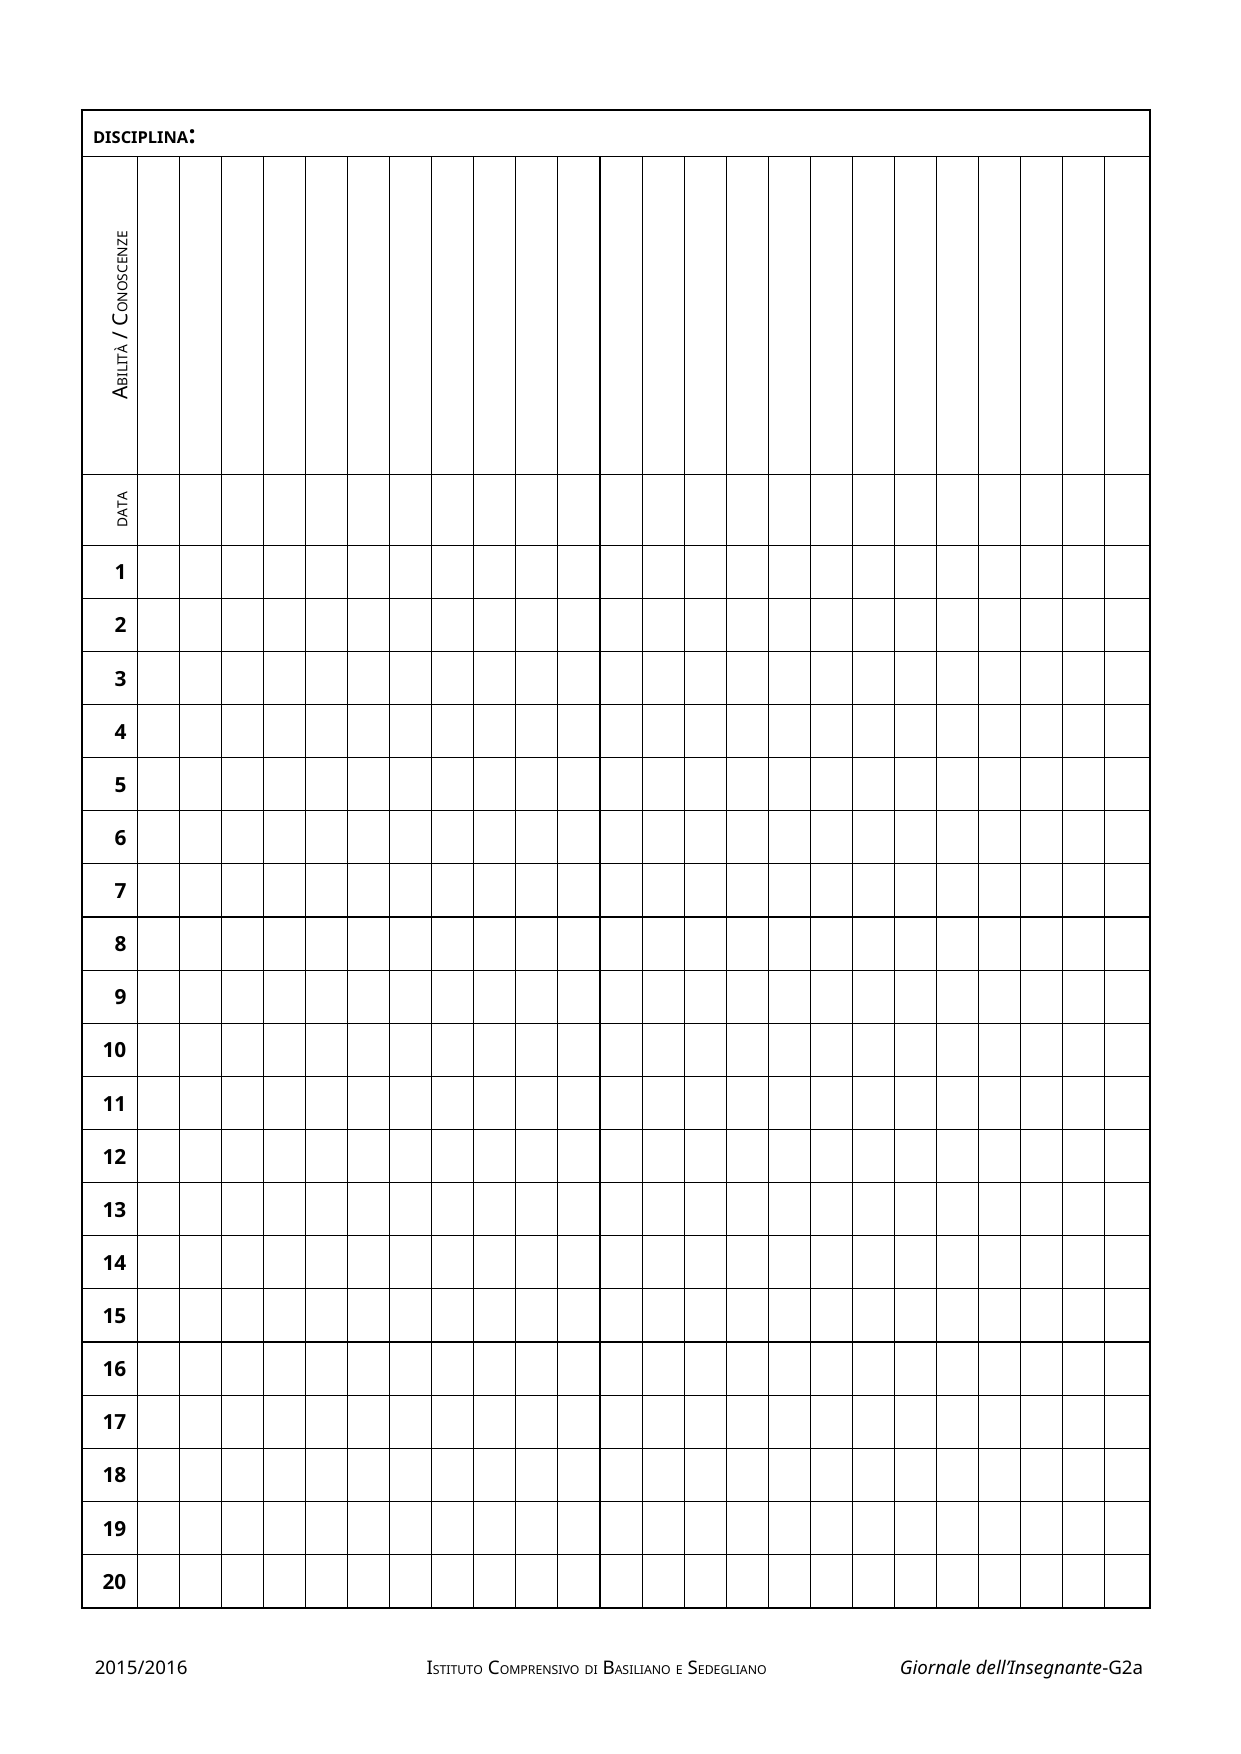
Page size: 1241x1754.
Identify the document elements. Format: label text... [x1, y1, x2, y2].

table_cell [348, 1289, 389, 1341]
table_cell [474, 1502, 515, 1554]
table_cell [685, 1024, 726, 1076]
table_cell [1105, 918, 1149, 969]
table_cell [180, 546, 221, 598]
table_cell [979, 918, 1020, 969]
table_cell [516, 599, 557, 651]
table_cell [474, 1396, 515, 1448]
table_cell [769, 475, 810, 544]
table_cell [348, 1449, 389, 1501]
table_cell [769, 1077, 810, 1129]
table_cell [811, 1502, 852, 1554]
table_cell [138, 652, 179, 704]
table_cell [727, 758, 768, 810]
table_cell [1021, 1449, 1062, 1501]
table_cell [979, 1555, 1020, 1607]
table_cell [390, 758, 431, 810]
table_cell [1021, 157, 1062, 474]
table_cell [727, 652, 768, 704]
table_cell [979, 599, 1020, 651]
table_cell [643, 1130, 684, 1182]
table_cell [474, 1555, 515, 1607]
table_cell [811, 811, 852, 863]
table_cell [516, 811, 557, 863]
table_cell [937, 475, 978, 544]
table_cell [979, 1289, 1020, 1341]
table_cell [853, 157, 894, 474]
table_cell [432, 157, 473, 474]
table_cell [979, 1502, 1020, 1554]
table_cell [390, 1024, 431, 1076]
table_cell [811, 1236, 852, 1288]
table_cell [685, 918, 726, 969]
table_cell [390, 705, 431, 757]
table_cell [558, 811, 599, 863]
table_cell [390, 811, 431, 863]
table_cell [685, 811, 726, 863]
table_cell [348, 705, 389, 757]
table_cell [1063, 1449, 1104, 1501]
table_cell [937, 1449, 978, 1501]
table_cell [348, 1024, 389, 1076]
table_cell Abilità / Conoscenze [83, 157, 137, 474]
table_cell [474, 475, 515, 544]
table_cell [601, 1236, 642, 1288]
table_cell [390, 546, 431, 598]
table_cell [1021, 918, 1062, 969]
table_cell [643, 705, 684, 757]
table_cell [727, 157, 768, 474]
table_cell [1021, 811, 1062, 863]
table_cell [390, 864, 431, 916]
table_cell [727, 811, 768, 863]
table_cell [769, 1502, 810, 1554]
table_cell [685, 475, 726, 544]
table_cell [390, 475, 431, 544]
table_cell [643, 1502, 684, 1554]
table_cell [643, 811, 684, 863]
table_cell [937, 1077, 978, 1129]
table_cell [390, 1502, 431, 1554]
table_cell [516, 1449, 557, 1501]
table_cell [1063, 1236, 1104, 1288]
table_cell [601, 864, 642, 916]
table_cell [1021, 652, 1062, 704]
table_cell [474, 864, 515, 916]
table_cell [1063, 652, 1104, 704]
table_cell [264, 1343, 305, 1394]
table_cell [432, 1343, 473, 1394]
table_cell [390, 157, 431, 474]
table_cell [138, 1449, 179, 1501]
table_cell [558, 1024, 599, 1076]
table_cell [264, 1289, 305, 1341]
table_cell [180, 1130, 221, 1182]
table_cell [222, 1343, 263, 1394]
table_cell [474, 705, 515, 757]
table_cell [601, 475, 642, 544]
table_cell [432, 705, 473, 757]
table_cell [811, 1024, 852, 1076]
table_cell [643, 475, 684, 544]
table_cell [727, 705, 768, 757]
table_cell [180, 652, 221, 704]
table_cell [138, 1024, 179, 1076]
table_cell [643, 1183, 684, 1235]
table_cell [769, 811, 810, 863]
table_cell [138, 1502, 179, 1554]
table_cell [264, 1183, 305, 1235]
table_cell 15 [83, 1289, 137, 1341]
table_cell [1021, 758, 1062, 810]
table_cell [390, 599, 431, 651]
table_cell [601, 971, 642, 1023]
table_cell [643, 918, 684, 969]
table_cell [1105, 1289, 1149, 1341]
table_cell [685, 652, 726, 704]
table_cell [601, 1130, 642, 1182]
table_cell [1021, 1555, 1062, 1607]
table_cell [222, 758, 263, 810]
table_cell [727, 1130, 768, 1182]
table_cell [264, 1024, 305, 1076]
table_cell [685, 705, 726, 757]
table_cell [643, 1555, 684, 1607]
table_cell [390, 971, 431, 1023]
table_cell [558, 546, 599, 598]
table_cell [1105, 1502, 1149, 1554]
table_cell [222, 1236, 263, 1288]
table_cell [853, 652, 894, 704]
table_cell [937, 1289, 978, 1341]
table_cell [558, 1449, 599, 1501]
table_cell [558, 1502, 599, 1554]
table_cell [685, 157, 726, 474]
table_cell [811, 1183, 852, 1235]
table_cell [432, 546, 473, 598]
table_cell [601, 1449, 642, 1501]
table_cell [306, 157, 347, 474]
table_cell [222, 546, 263, 598]
table_cell [727, 864, 768, 916]
table_cell [222, 811, 263, 863]
table_cell [685, 1449, 726, 1501]
table_cell [306, 1396, 347, 1448]
table_cell 18 [83, 1449, 137, 1501]
table_cell [558, 157, 599, 474]
table_cell [1063, 1396, 1104, 1448]
table_cell [222, 652, 263, 704]
table_cell [853, 918, 894, 969]
table_cell [853, 1502, 894, 1554]
table_cell [348, 1236, 389, 1288]
table_cell [811, 1449, 852, 1501]
table_cell [811, 475, 852, 544]
table_cell 14 [83, 1236, 137, 1288]
table_cell [895, 1183, 936, 1235]
table_cell [853, 475, 894, 544]
table_cell [853, 1024, 894, 1076]
table_cell [1021, 1024, 1062, 1076]
table_cell [1105, 971, 1149, 1023]
table_cell [306, 1024, 347, 1076]
table_cell [979, 1130, 1020, 1182]
table_cell [769, 652, 810, 704]
table_cell 9 [83, 971, 137, 1023]
table_cell [601, 811, 642, 863]
table_cell [348, 1077, 389, 1129]
table_cell [558, 971, 599, 1023]
table_cell [138, 1236, 179, 1288]
table_cell [1063, 157, 1104, 474]
table_cell [811, 599, 852, 651]
table_cell [348, 811, 389, 863]
table_cell [1021, 1077, 1062, 1129]
table_cell [474, 971, 515, 1023]
table_cell [895, 864, 936, 916]
table_cell [474, 758, 515, 810]
table_cell [853, 864, 894, 916]
table_cell [1063, 1183, 1104, 1235]
table_cell [979, 1077, 1020, 1129]
table_cell [979, 971, 1020, 1023]
table_cell 17 [83, 1396, 137, 1448]
table_cell [306, 705, 347, 757]
table_cell [727, 1289, 768, 1341]
table_cell [601, 599, 642, 651]
table_cell [1105, 1343, 1149, 1394]
table_cell [1063, 1077, 1104, 1129]
table_cell [138, 918, 179, 969]
table_cell [727, 475, 768, 544]
table_cell [979, 1343, 1020, 1394]
table_cell [811, 1343, 852, 1394]
table_cell [1021, 1502, 1062, 1554]
table_cell [306, 1555, 347, 1607]
table_cell 5 [83, 758, 137, 810]
table_cell [643, 1236, 684, 1288]
table_cell [348, 157, 389, 474]
table_cell 7 [83, 864, 137, 916]
table_cell [643, 546, 684, 598]
table_cell [306, 971, 347, 1023]
table_cell [1063, 811, 1104, 863]
table_cell [937, 1183, 978, 1235]
table_cell [895, 157, 936, 474]
table_cell [558, 864, 599, 916]
table_cell [180, 1555, 221, 1607]
table_cell [937, 1236, 978, 1288]
table_cell [222, 475, 263, 544]
table_cell [979, 475, 1020, 544]
table_cell [895, 1236, 936, 1288]
table_cell [685, 1236, 726, 1288]
table_cell [643, 1396, 684, 1448]
table_cell [432, 864, 473, 916]
table_cell [306, 475, 347, 544]
table_cell [727, 546, 768, 598]
table_cell [516, 864, 557, 916]
table_cell [264, 546, 305, 598]
table_cell [516, 1555, 557, 1607]
table_cell 8 [83, 918, 137, 969]
table_cell [474, 546, 515, 598]
table_cell [895, 1077, 936, 1129]
table_cell [180, 705, 221, 757]
table_cell [937, 918, 978, 969]
table_cell [811, 1555, 852, 1607]
table_cell [1105, 864, 1149, 916]
table_cell [643, 157, 684, 474]
table_cell [390, 1396, 431, 1448]
table_cell [264, 1396, 305, 1448]
table_cell [811, 918, 852, 969]
table_cell [1063, 864, 1104, 916]
table_cell [937, 811, 978, 863]
table_cell [769, 1183, 810, 1235]
table_cell [727, 1183, 768, 1235]
table_cell data [83, 475, 137, 544]
table_cell [937, 1343, 978, 1394]
table_cell [474, 1077, 515, 1129]
table_cell [1105, 1130, 1149, 1182]
table_cell [853, 811, 894, 863]
table_cell [727, 1396, 768, 1448]
table_cell [180, 1502, 221, 1554]
table_cell [727, 1343, 768, 1394]
table_cell [264, 652, 305, 704]
table_cell [222, 1396, 263, 1448]
table_cell [1063, 1024, 1104, 1076]
table_cell [348, 1502, 389, 1554]
table_cell [895, 1024, 936, 1076]
table_cell [853, 1236, 894, 1288]
table_cell [643, 758, 684, 810]
table_cell [979, 1449, 1020, 1501]
table_cell [769, 1396, 810, 1448]
table_cell [601, 652, 642, 704]
table_cell [1021, 1236, 1062, 1288]
table_cell [895, 1130, 936, 1182]
table_cell [222, 599, 263, 651]
table_cell [516, 918, 557, 969]
table_cell [264, 1077, 305, 1129]
table_cell [306, 1183, 347, 1235]
table_cell [264, 475, 305, 544]
table_cell [601, 546, 642, 598]
table_cell [1063, 1502, 1104, 1554]
table_cell [685, 1289, 726, 1341]
table_cell [558, 918, 599, 969]
table_cell [180, 1449, 221, 1501]
table_cell [1063, 758, 1104, 810]
table_cell [685, 1183, 726, 1235]
table_cell [306, 758, 347, 810]
table_cell [1105, 546, 1149, 598]
table_cell [558, 1236, 599, 1288]
table_cell [1105, 475, 1149, 544]
table_cell [853, 758, 894, 810]
table_cell [180, 1077, 221, 1129]
table_cell [853, 1077, 894, 1129]
table_cell [558, 1183, 599, 1235]
table_cell [390, 1130, 431, 1182]
table_cell [516, 1396, 557, 1448]
table_cell [432, 1449, 473, 1501]
table_cell [516, 157, 557, 474]
table_cell [979, 1024, 1020, 1076]
table_cell [811, 758, 852, 810]
table_cell [601, 1502, 642, 1554]
table_cell [180, 1396, 221, 1448]
table_cell [474, 1183, 515, 1235]
table_cell [390, 918, 431, 969]
table_cell [516, 1183, 557, 1235]
table_cell [474, 1449, 515, 1501]
table_cell [390, 1183, 431, 1235]
table_cell [979, 1236, 1020, 1288]
table_cell [895, 1502, 936, 1554]
table_cell [979, 157, 1020, 474]
table_cell [180, 1024, 221, 1076]
table_cell [601, 1077, 642, 1129]
table_cell [811, 705, 852, 757]
table_cell [1105, 758, 1149, 810]
table_cell [727, 1555, 768, 1607]
table_cell [390, 1343, 431, 1394]
table_cell 10 [83, 1024, 137, 1076]
table_cell [222, 864, 263, 916]
table_cell [727, 1449, 768, 1501]
table_cell [811, 546, 852, 598]
table_cell [769, 157, 810, 474]
table_cell [643, 1077, 684, 1129]
table_cell [516, 1502, 557, 1554]
table_cell [306, 1289, 347, 1341]
table_cell [348, 918, 389, 969]
table_cell [138, 705, 179, 757]
table_cell [895, 546, 936, 598]
table_cell [643, 864, 684, 916]
table_cell [432, 1077, 473, 1129]
table_cell [180, 1289, 221, 1341]
table_cell [769, 1449, 810, 1501]
table_cell [138, 971, 179, 1023]
table_cell [727, 918, 768, 969]
table_cell [1021, 475, 1062, 544]
table_cell [1063, 1130, 1104, 1182]
table_cell 11 [83, 1077, 137, 1129]
table_cell 16 [83, 1343, 137, 1394]
table_cell [727, 1502, 768, 1554]
table_cell [769, 971, 810, 1023]
table_cell [138, 1183, 179, 1235]
table_cell [979, 811, 1020, 863]
table_cell [432, 1236, 473, 1288]
table_cell [895, 705, 936, 757]
table_cell [769, 918, 810, 969]
table_cell [306, 1343, 347, 1394]
table_cell [264, 599, 305, 651]
table_cell [474, 1024, 515, 1076]
table_cell [348, 971, 389, 1023]
table_cell [685, 1343, 726, 1394]
table_cell [558, 652, 599, 704]
table_cell [432, 652, 473, 704]
table_cell [138, 1396, 179, 1448]
table_cell [895, 1449, 936, 1501]
table_cell [1021, 1130, 1062, 1182]
table_cell [769, 546, 810, 598]
table_cell [222, 1183, 263, 1235]
table_cell [1105, 1183, 1149, 1235]
table_cell [979, 546, 1020, 598]
table_cell [180, 758, 221, 810]
table_cell [138, 475, 179, 544]
table_cell [306, 1130, 347, 1182]
table_cell [895, 918, 936, 969]
table_cell [979, 652, 1020, 704]
table_header [270, 111, 1149, 156]
table_cell [769, 1555, 810, 1607]
table_cell [1021, 1183, 1062, 1235]
table_cell [1105, 1077, 1149, 1129]
table_cell [306, 811, 347, 863]
table_cell [1063, 705, 1104, 757]
table_cell [895, 475, 936, 544]
table_cell [264, 157, 305, 474]
table_cell [937, 705, 978, 757]
table_cell [432, 971, 473, 1023]
table_cell [643, 652, 684, 704]
table_cell [516, 652, 557, 704]
table_cell [769, 1289, 810, 1341]
table_cell [685, 1555, 726, 1607]
table_cell [558, 1555, 599, 1607]
table_cell [853, 1396, 894, 1448]
table_cell [558, 599, 599, 651]
table_cell [264, 758, 305, 810]
table_cell [558, 758, 599, 810]
table_cell [390, 1077, 431, 1129]
table_cell [222, 971, 263, 1023]
table_cell [348, 475, 389, 544]
table_cell [348, 1130, 389, 1182]
table_cell [937, 599, 978, 651]
table_cell [937, 1024, 978, 1076]
table_cell [601, 1183, 642, 1235]
table_cell [853, 971, 894, 1023]
table_cell [601, 758, 642, 810]
table_cell [1105, 599, 1149, 651]
table_cell [769, 705, 810, 757]
table_cell [643, 971, 684, 1023]
table_cell [138, 1130, 179, 1182]
table_cell [979, 1396, 1020, 1448]
table_cell [222, 1077, 263, 1129]
table_cell [895, 1289, 936, 1341]
table_cell [138, 157, 179, 474]
table_cell [558, 475, 599, 544]
table_cell [937, 546, 978, 598]
table_cell [601, 705, 642, 757]
table_cell [516, 1343, 557, 1394]
table_cell [895, 599, 936, 651]
table_cell [516, 1024, 557, 1076]
table_cell 12 [83, 1130, 137, 1182]
table_cell [895, 1396, 936, 1448]
table_cell [474, 1236, 515, 1288]
table_cell [1063, 475, 1104, 544]
table_cell [516, 758, 557, 810]
table_cell [601, 1555, 642, 1607]
table_cell [979, 705, 1020, 757]
table_cell [138, 1077, 179, 1129]
table_cell [222, 1024, 263, 1076]
table_cell [390, 1236, 431, 1288]
table_cell [937, 758, 978, 810]
table_cell [474, 652, 515, 704]
table_cell [601, 1396, 642, 1448]
table_cell [937, 1130, 978, 1182]
table_cell [1105, 1555, 1149, 1607]
table_cell [432, 1130, 473, 1182]
table_cell [937, 971, 978, 1023]
table_cell [474, 157, 515, 474]
table_cell [516, 1077, 557, 1129]
table_cell [432, 599, 473, 651]
table_cell [558, 1130, 599, 1182]
table_cell [769, 1024, 810, 1076]
table_cell [727, 1077, 768, 1129]
table_cell [516, 1289, 557, 1341]
table_cell [601, 1343, 642, 1394]
table_cell [432, 758, 473, 810]
table_cell [1021, 1396, 1062, 1448]
table_cell [895, 758, 936, 810]
table_cell [222, 1289, 263, 1341]
table_cell [685, 971, 726, 1023]
table_cell [1105, 1236, 1149, 1288]
table_cell [222, 705, 263, 757]
table_cell [1021, 599, 1062, 651]
table_cell [1105, 1024, 1149, 1076]
table_cell [306, 1502, 347, 1554]
table_cell 2 [83, 599, 137, 651]
table_cell [937, 157, 978, 474]
table_cell [348, 1183, 389, 1235]
table_header disciplina: [83, 111, 270, 156]
table_cell [222, 918, 263, 969]
table_cell 4 [83, 705, 137, 757]
table_cell [685, 1396, 726, 1448]
table_cell [853, 1289, 894, 1341]
table_cell [390, 1289, 431, 1341]
table_cell [432, 1183, 473, 1235]
table_cell [769, 599, 810, 651]
table_cell [516, 475, 557, 544]
table_cell [979, 864, 1020, 916]
table_cell [1105, 157, 1149, 474]
table_cell [727, 971, 768, 1023]
table_cell [222, 1449, 263, 1501]
table_cell [222, 1555, 263, 1607]
table_cell 6 [83, 811, 137, 863]
table_cell [601, 1024, 642, 1076]
table_cell [348, 652, 389, 704]
table_cell [264, 918, 305, 969]
table_cell [643, 1449, 684, 1501]
table_cell [264, 705, 305, 757]
table_cell [264, 1449, 305, 1501]
table_cell [1021, 971, 1062, 1023]
table_cell [1063, 1343, 1104, 1394]
table_cell [685, 1130, 726, 1182]
table_cell 20 [83, 1555, 137, 1607]
table_cell [937, 1502, 978, 1554]
table_cell [306, 652, 347, 704]
table_cell [432, 1396, 473, 1448]
table_cell [432, 811, 473, 863]
table_cell [685, 599, 726, 651]
table_cell [853, 1343, 894, 1394]
table_cell [264, 1130, 305, 1182]
table_cell [685, 758, 726, 810]
table_cell [558, 1343, 599, 1394]
table_cell [432, 1289, 473, 1341]
table_cell [306, 599, 347, 651]
table_cell [264, 1555, 305, 1607]
table_cell 1 [83, 546, 137, 598]
table_cell [853, 599, 894, 651]
table_cell [180, 1183, 221, 1235]
table_cell [811, 1396, 852, 1448]
table_cell [895, 971, 936, 1023]
table_cell [1063, 1555, 1104, 1607]
table_cell [643, 1343, 684, 1394]
table_cell [727, 1024, 768, 1076]
table_cell [432, 1024, 473, 1076]
table_cell [222, 157, 263, 474]
table_cell [558, 1289, 599, 1341]
table_cell [811, 1077, 852, 1129]
table_cell [474, 1130, 515, 1182]
table_cell [432, 1502, 473, 1554]
table_cell [264, 1502, 305, 1554]
table_cell [516, 546, 557, 598]
table_cell [979, 758, 1020, 810]
table_cell [1063, 1289, 1104, 1341]
table_cell [643, 1289, 684, 1341]
table_cell [474, 1289, 515, 1341]
table_cell [222, 1502, 263, 1554]
table_cell [516, 705, 557, 757]
table_cell [979, 1183, 1020, 1235]
table_cell [558, 1077, 599, 1129]
table_cell [474, 599, 515, 651]
table_cell [348, 864, 389, 916]
table_cell [306, 1077, 347, 1129]
table_cell [138, 758, 179, 810]
table_cell [1105, 1449, 1149, 1501]
table_cell [937, 864, 978, 916]
table_cell [306, 864, 347, 916]
table_cell [727, 599, 768, 651]
table_cell [1021, 1343, 1062, 1394]
table_cell [685, 1077, 726, 1129]
table_cell [516, 1130, 557, 1182]
table_cell [138, 1343, 179, 1394]
table_cell [348, 546, 389, 598]
table_cell [853, 546, 894, 598]
table_cell [432, 475, 473, 544]
table_cell [811, 1289, 852, 1341]
table_cell [727, 1236, 768, 1288]
table_cell [1063, 599, 1104, 651]
table_cell [222, 1130, 263, 1182]
table_cell [853, 1555, 894, 1607]
table_cell [1063, 971, 1104, 1023]
table_cell [264, 811, 305, 863]
table_cell [1021, 546, 1062, 598]
table_cell [1021, 864, 1062, 916]
table_cell [558, 705, 599, 757]
table_cell [1021, 705, 1062, 757]
table_cell [474, 1343, 515, 1394]
table_cell [811, 157, 852, 474]
table_cell [264, 1236, 305, 1288]
table_cell [895, 652, 936, 704]
table_cell [180, 864, 221, 916]
table_cell [180, 157, 221, 474]
table_cell 13 [83, 1183, 137, 1235]
table_cell [138, 864, 179, 916]
table_cell 3 [83, 652, 137, 704]
table_cell [558, 1396, 599, 1448]
table_cell [264, 864, 305, 916]
table_cell [853, 1449, 894, 1501]
table_cell [769, 1236, 810, 1288]
table_cell [1105, 652, 1149, 704]
table_cell [601, 918, 642, 969]
table_cell [601, 1289, 642, 1341]
table_cell [306, 918, 347, 969]
table_cell [432, 918, 473, 969]
table_cell [937, 1396, 978, 1448]
table_cell [180, 475, 221, 544]
table_cell [811, 1130, 852, 1182]
table_cell [769, 1130, 810, 1182]
table_cell [180, 599, 221, 651]
table_cell [180, 918, 221, 969]
table_cell [643, 599, 684, 651]
table_cell [138, 546, 179, 598]
table_cell [390, 652, 431, 704]
table_cell [853, 705, 894, 757]
table_cell [348, 758, 389, 810]
table_cell [264, 971, 305, 1023]
table_cell [895, 1343, 936, 1394]
table_cell [1063, 546, 1104, 598]
table_cell [180, 971, 221, 1023]
table_cell [769, 758, 810, 810]
table_cell [1105, 705, 1149, 757]
table_cell [1021, 1289, 1062, 1341]
table_cell [643, 1024, 684, 1076]
table_cell [769, 864, 810, 916]
table_cell [685, 864, 726, 916]
table_cell [306, 1236, 347, 1288]
table_cell [138, 811, 179, 863]
table_cell [180, 811, 221, 863]
table_cell [853, 1130, 894, 1182]
table_cell [348, 599, 389, 651]
table_cell [811, 971, 852, 1023]
table_cell [180, 1236, 221, 1288]
table_cell [474, 811, 515, 863]
table_cell [1063, 918, 1104, 969]
table_cell [348, 1343, 389, 1394]
table_cell [937, 652, 978, 704]
table_cell 19 [83, 1502, 137, 1554]
table_cell [390, 1449, 431, 1501]
table_cell [601, 157, 642, 474]
table_cell [348, 1555, 389, 1607]
table_cell [138, 1555, 179, 1607]
table_cell [138, 1289, 179, 1341]
table_cell [685, 1502, 726, 1554]
table_cell [1105, 1396, 1149, 1448]
table_cell [432, 1555, 473, 1607]
table_cell [516, 971, 557, 1023]
table_cell [180, 1343, 221, 1394]
table_cell [516, 1236, 557, 1288]
table_cell [685, 546, 726, 598]
table_cell [769, 1343, 810, 1394]
table_cell [1105, 811, 1149, 863]
table_cell [306, 546, 347, 598]
table_cell [937, 1555, 978, 1607]
table_cell [474, 918, 515, 969]
table_cell [811, 652, 852, 704]
table_cell [895, 1555, 936, 1607]
table_cell [811, 864, 852, 916]
table_cell [853, 1183, 894, 1235]
table_cell [895, 811, 936, 863]
table_cell [348, 1396, 389, 1448]
table_cell [390, 1555, 431, 1607]
table_cell [138, 599, 179, 651]
table_cell [306, 1449, 347, 1501]
